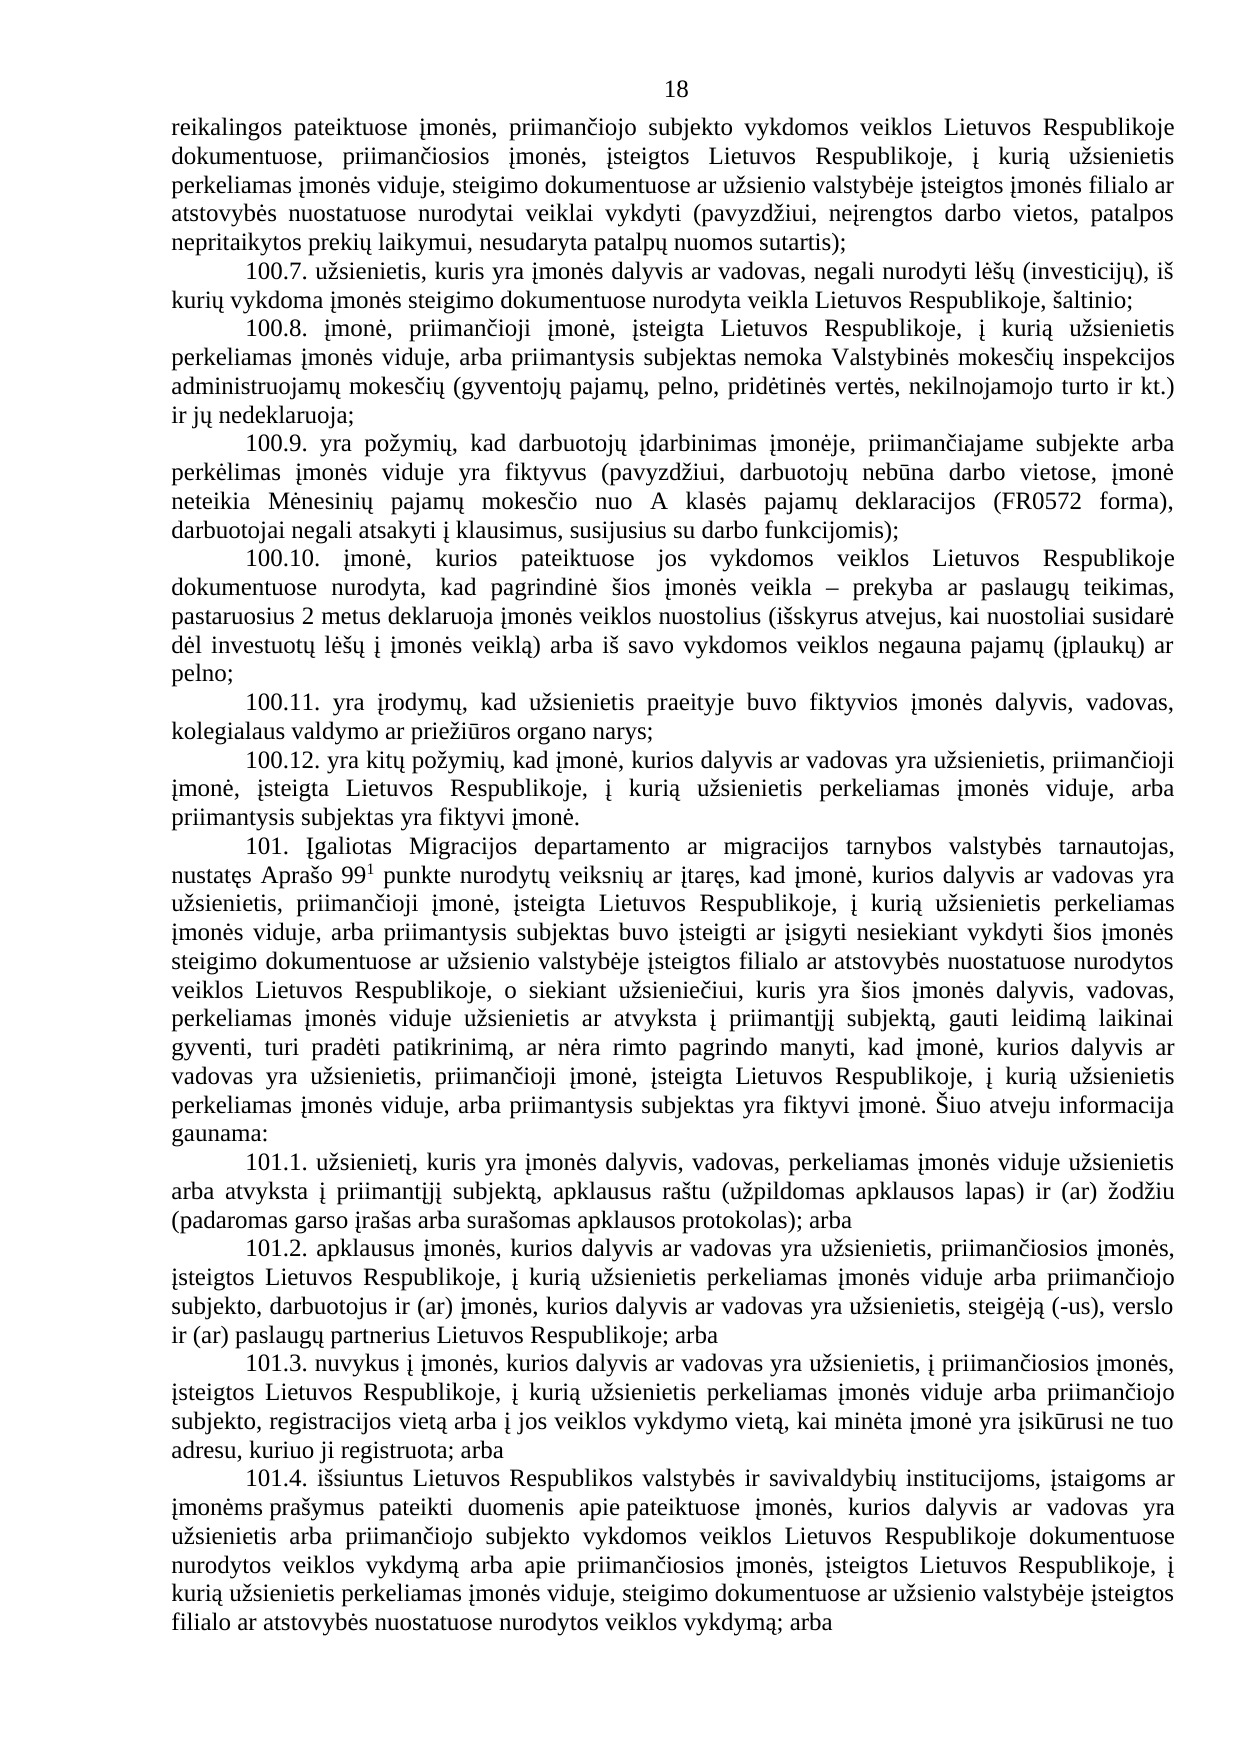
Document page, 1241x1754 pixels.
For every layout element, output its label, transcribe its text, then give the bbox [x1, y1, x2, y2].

text 100.12. yra kitų požymių, kad įmonė, kurios dalyvis ar vadovas yra užsienietis, priimančioji įmonė, įsteigta Lietuvos Respublikoje, į kurią užsienietis perkeliamas įmonės viduje, arba priimantysis subjektas yra fiktyvi įmonė. [171, 745, 1175, 831]
text 101.1. užsienietį, kuris yra įmonės dalyvis, vadovas, perkeliamas įmonės viduje užsienietis arba atvyksta į priimantįjį subjektą, apklausus raštu (užpildomas apklausos lapas) ir (ar) žodžiu (padaromas garso įrašas arba surašomas apklausos protokolas); arba [171, 1147, 1175, 1233]
text 100.7. užsienietis, kuris yra įmonės dalyvis ar vadovas, negali nurodyti lėšų (investicijų), iš kurių vykdoma įmonės steigimo dokumentuose nurodyta veikla Lietuvos Respublikoje, šaltinio; [171, 256, 1175, 313]
text 101. Įgaliotas Migracijos departamento ar migracijos tarnybos valstybės tarnautojas, nustatęs Aprašo 991 punkte nurodytų veiksnių ar įtaręs, kad įmonė, kurios dalyvis ar vadovas yra užsienietis, priimančioji įmonė, įsteigta Lietuvos Respublikoje, į kurią užsienietis perkeliamas įmonės viduje, arba priimantysis subjektas buvo įsteigti ar įsigyti nesiekiant vykdyti šios įmonės steigimo dokumentuose ar užsienio valstybėje įsteigtos filialo ar atstovybės nuostatuose nurodytos veiklos Lietuvos Respublikoje, o siekiant užsieniečiui, kuris yra šios įmonės dalyvis, vadovas, perkeliamas įmonės viduje užsienietis ar atvyksta į priimantįjį subjektą, gauti leidimą laikinai gyventi, turi pradėti patikrinimą, ar nėra rimto pagrindo manyti, kad įmonė, kurios dalyvis ar vadovas yra užsienietis, priimančioji įmonė, įsteigta Lietuvos Respublikoje, į kurią užsienietis perkeliamas įmonės viduje, arba priimantysis subjektas yra fiktyvi įmonė. Šiuo atveju informacija gaunama: [171, 831, 1175, 1147]
text reikalingos pateiktuose įmonės, priimančiojo subjekto vykdomos veiklos Lietuvos Respublikoje dokumentuose, priimančiosios įmonės, įsteigtos Lietuvos Respublikoje, į kurią užsienietis perkeliamas įmonės viduje, steigimo dokumentuose ar užsienio valstybėje įsteigtos įmonės filialo ar atstovybės nuostatuose nurodytai veiklai vykdyti (pavyzdžiui, neįrengtos darbo vietos, patalpos nepritaikytos prekių laikymui, nesudaryta patalpų nuomos sutartis); [171, 112, 1175, 256]
text 101.2. apklausus įmonės, kurios dalyvis ar vadovas yra užsienietis, priimančiosios įmonės, įsteigtos Lietuvos Respublikoje, į kurią užsienietis perkeliamas įmonės viduje arba priimančiojo subjekto, darbuotojus ir (ar) įmonės, kurios dalyvis ar vadovas yra užsienietis, steigėją (-us), verslo ir (ar) paslaugų partnerius Lietuvos Respublikoje; arba [171, 1233, 1175, 1348]
text 100.10. įmonė, kurios pateiktuose jos vykdomos veiklos Lietuvos Respublikoje dokumentuose nurodyta, kad pagrindinė šios įmonės veikla – prekyba ar paslaugų teikimas, pastaruosius 2 metus deklaruoja įmonės veiklos nuostolius (išskyrus atvejus, kai nuostoliai susidarė dėl investuotų lėšų į įmonės veiklą) arba iš savo vykdomos veiklos negauna pajamų (įplaukų) ar pelno; [171, 543, 1175, 687]
text 101.3. nuvykus į įmonės, kurios dalyvis ar vadovas yra užsienietis, į priimančiosios įmonės, įsteigtos Lietuvos Respublikoje, į kurią užsienietis perkeliamas įmonės viduje arba priimančiojo subjekto, registracijos vietą arba į jos veiklos vykdymo vietą, kai minėta įmonė yra įsikūrusi ne tuo adresu, kuriuo ji registruota; arba [171, 1348, 1175, 1463]
text 100.9. yra požymių, kad darbuotojų įdarbinimas įmonėje, priimančiajame subjekte arba perkėlimas įmonės viduje yra fiktyvus (pavyzdžiui, darbuotojų nebūna darbo vietose, įmonė neteikia Mėnesinių pajamų mokesčio nuo A klasės pajamų deklaracijos (FR0572 forma), darbuotojai negali atsakyti į klausimus, susijusius su darbo funkcijomis); [171, 428, 1175, 543]
text 100.8. įmonė, priimančioji įmonė, įsteigta Lietuvos Respublikoje, į kurią užsienietis perkeliamas įmonės viduje, arba priimantysis subjektas nemoka Valstybinės mokesčių inspekcijos administruojamų mokesčių (gyventojų pajamų, pelno, pridėtinės vertės, nekilnojamojo turto ir kt.) ir jų nedeklaruoja; [171, 313, 1175, 428]
text 101.4. išsiuntus Lietuvos Respublikos valstybės ir savivaldybių institucijoms, įstaigoms ar įmonėms prašymus pateikti duomenis apie pateiktuose įmonės, kurios dalyvis ar vadovas yra užsienietis arba priimančiojo subjekto vykdomos veiklos Lietuvos Respublikoje dokumentuose nurodytos veiklos vykdymą arba apie priimančiosios įmonės, įsteigtos Lietuvos Respublikoje, į kurią užsienietis perkeliamas įmonės viduje, steigimo dokumentuose ar užsienio valstybėje įsteigtos filialo ar atstovybės nuostatuose nurodytos veiklos vykdymą; arba [171, 1463, 1175, 1636]
text 100.11. yra įrodymų, kad užsienietis praeityje buvo fiktyvios įmonės dalyvis, vadovas, kolegialaus valdymo ar priežiūros organo narys; [171, 687, 1175, 745]
